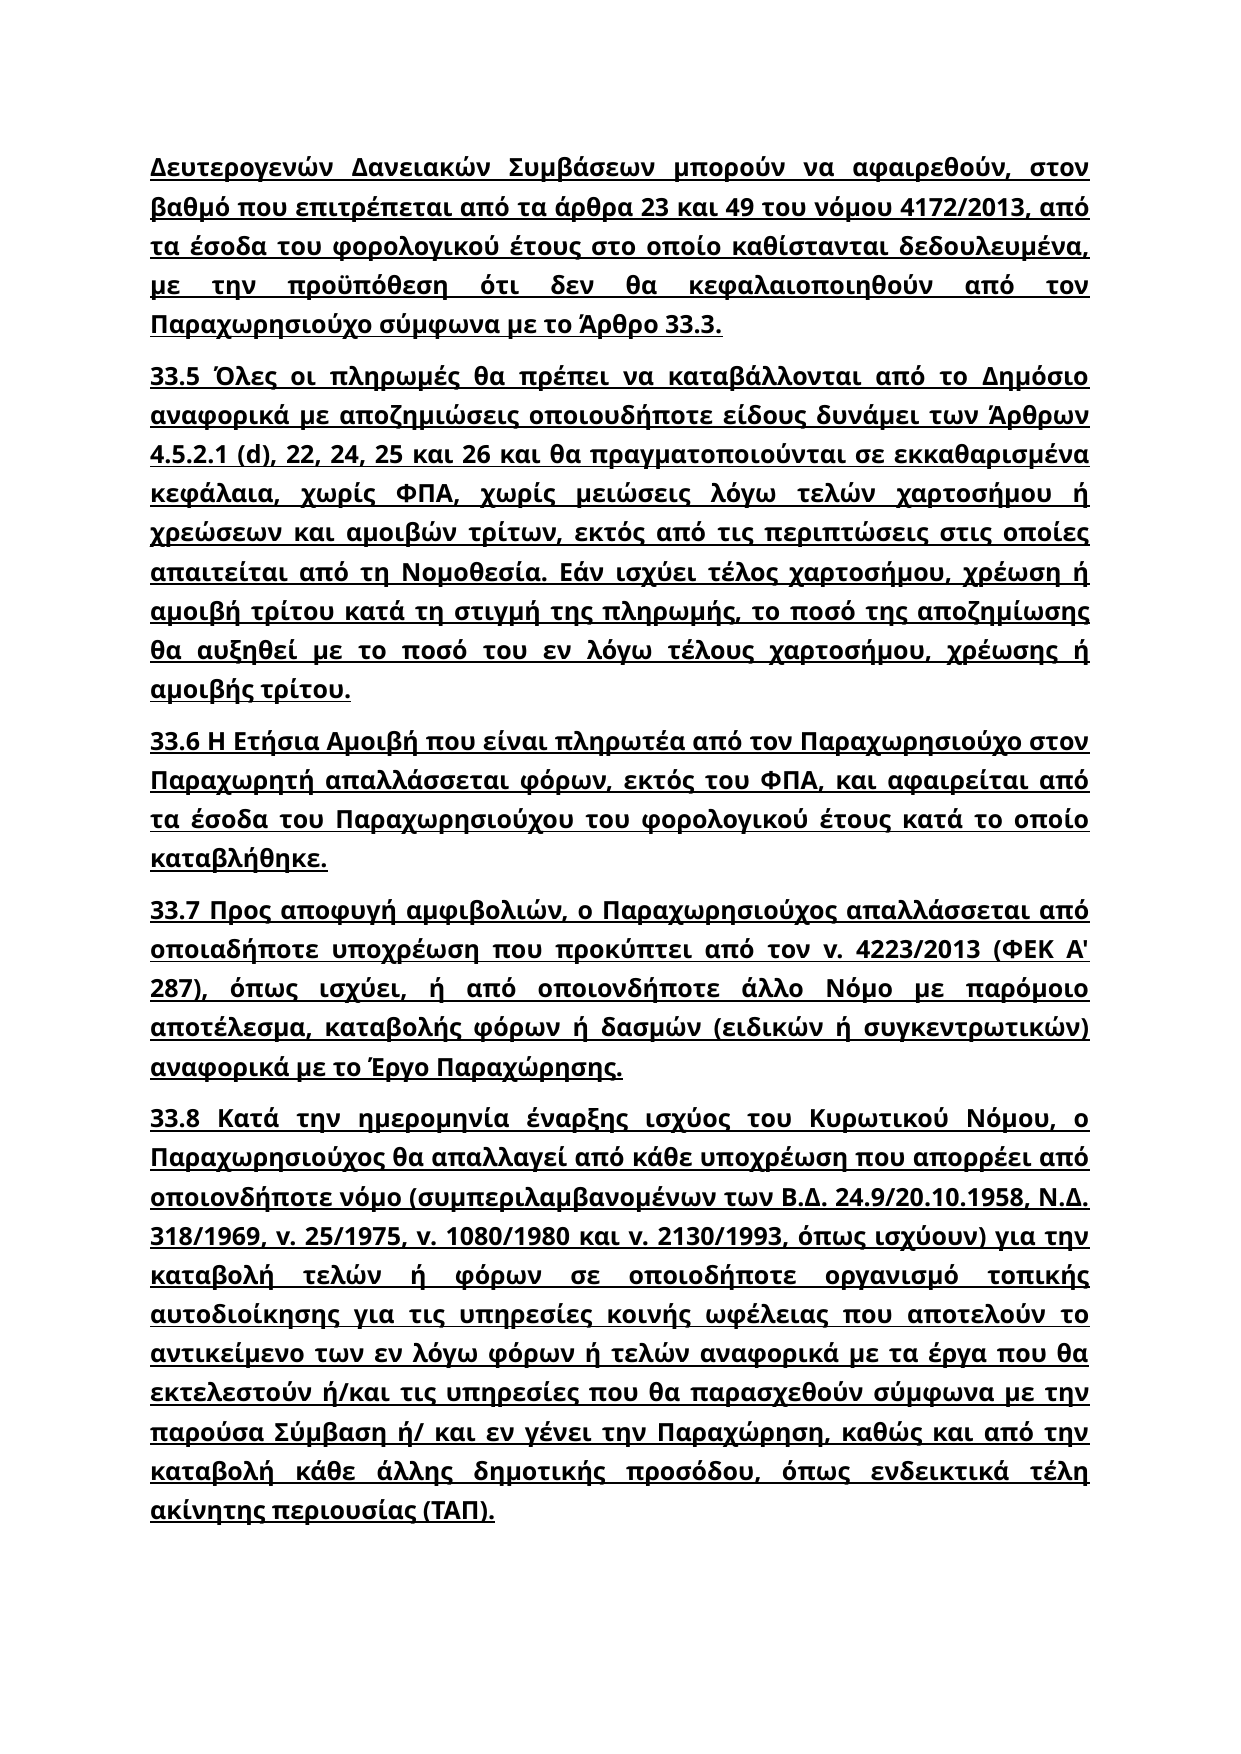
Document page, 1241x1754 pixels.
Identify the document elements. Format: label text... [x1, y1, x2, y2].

text 33.6 Η Ετήσια Αμοιβή που είναι πληρωτέα από τον Παραχωρησιούχο στον [150, 723, 1090, 752]
text Δευτερογενών Δανειακών Συμβάσεων μπορούν να αφαιρεθούν, στον [150, 150, 1090, 179]
text αναφορικά με το Έργο Παραχώρησης. [150, 1041, 1090, 1083]
text αμοιβή τρίτου κατά τη στιγμή της πληρωμής, το ποσό της αποζημίωσης [150, 585, 1090, 622]
text 33.7 Προς αποφυγή αμφιβολιών, ο Παραχωρησιούχος απαλλάσσεται από [150, 892, 1090, 921]
text βαθμό που επιτρέπεται από τα άρθρα 23 και 49 του νόμου 4172/2013, από [150, 181, 1090, 218]
text Παραχωρητή απαλλάσσεται φόρων, εκτός του ΦΠΑ, και αφαιρείται από [150, 754, 1090, 791]
text θα αυξηθεί με το ποσό του εν λόγω τέλους χαρτοσήμου, χρέωσης ή [150, 624, 1090, 661]
text χρεώσεων και αμοιβών τρίτων, εκτός από τις περιπτώσεις στις οποίες [150, 507, 1090, 544]
text παρούσα Σύμβαση ή/ και εν γένει την Παραχώρηση, καθώς και από την [150, 1406, 1090, 1443]
text με την προϋπόθεση ότι δεν θα κεφαλαιοποιηθούν από τον [150, 259, 1090, 296]
text 318/1969, v. 25/1975, v. 1080/1980 και v. 2130/1993, όπως ισχύουν) για την [150, 1210, 1090, 1247]
text καταβολή κάθε άλλης δημοτικής προσόδου, όπως ενδεικτικά τέλη [150, 1445, 1090, 1482]
text αποτέλεσμα, καταβολής φόρων ή δασμών (ειδικών ή συγκεντρωτικών) [150, 1002, 1090, 1039]
text οποιονδήποτε νόμο (συμπεριλαμβανομένων των Β.Δ. 24.9/20.10.1958, Ν.Δ. [150, 1171, 1090, 1208]
text κεφάλαια, χωρίς ΦΠΑ, χωρίς μειώσεις λόγω τελών χαρτοσήμου ή [150, 467, 1090, 505]
text αντικείμενο των εν λόγω φόρων ή τελών αναφορικά με τα έργα που θα εκτελεστούν ή/και τις υπηρεσίες που θα παρασχεθούν σύμφωνα με την [150, 1327, 1090, 1404]
text απαιτείται από τη Νομοθεσία. Εάν ισχύει τέλος χαρτοσήμου, χρέωση ή [150, 546, 1090, 583]
text αμοιβής τρίτου. [150, 663, 1090, 706]
text Παραχωρησιούχο σύμφωνα με το Άρθρο 33.3. [150, 298, 1090, 341]
text 33.5 Όλες οι πληρωμές θα πρέπει να καταβάλλονται από το Δημόσιο [150, 358, 1090, 387]
text 33.8 Κατά την ημερομηνία έναρξης ισχύος του Κυρωτικού Νόμου, ο [150, 1101, 1090, 1130]
text καταβλήθηκε. [150, 832, 1090, 875]
text αναφορικά με αποζημιώσεις οποιουδήποτε είδους δυνάμει των Άρθρων [150, 389, 1090, 426]
text οποιαδήποτε υποχρέωση που προκύπτει από τον v. 4223/2013 (ΦΕΚ Α' [150, 923, 1090, 961]
text τα έσοδα του Παραχωρησιούχου του φορολογικού έτους κατά το οποίο [150, 793, 1090, 831]
text 287), όπως ισχύει, ή από οποιονδήποτε άλλο Νόμο με παρόμοιο [150, 962, 1090, 1000]
text καταβολή τελών ή φόρων σε οποιοδήποτε οργανισμό τοπικής [150, 1249, 1090, 1286]
text ακίνητης περιουσίας (ΤΑΠ). [150, 1484, 1090, 1527]
text τα έσοδα του φορολογικού έτους στο οποίο καθίστανται δεδουλευμένα, [150, 220, 1090, 257]
text αυτοδιοίκησης για τις υπηρεσίες κοινής ωφέλειας που αποτελούν το [150, 1288, 1090, 1326]
text Παραχωρησιούχος θα απαλλαγεί από κάθε υποχρέωση που απορρέει από [150, 1132, 1090, 1169]
text 4.5.2.1 (d), 22, 24, 25 και 26 και θα πραγματοποιούνται σε εκκαθαρισμένα [150, 428, 1090, 466]
